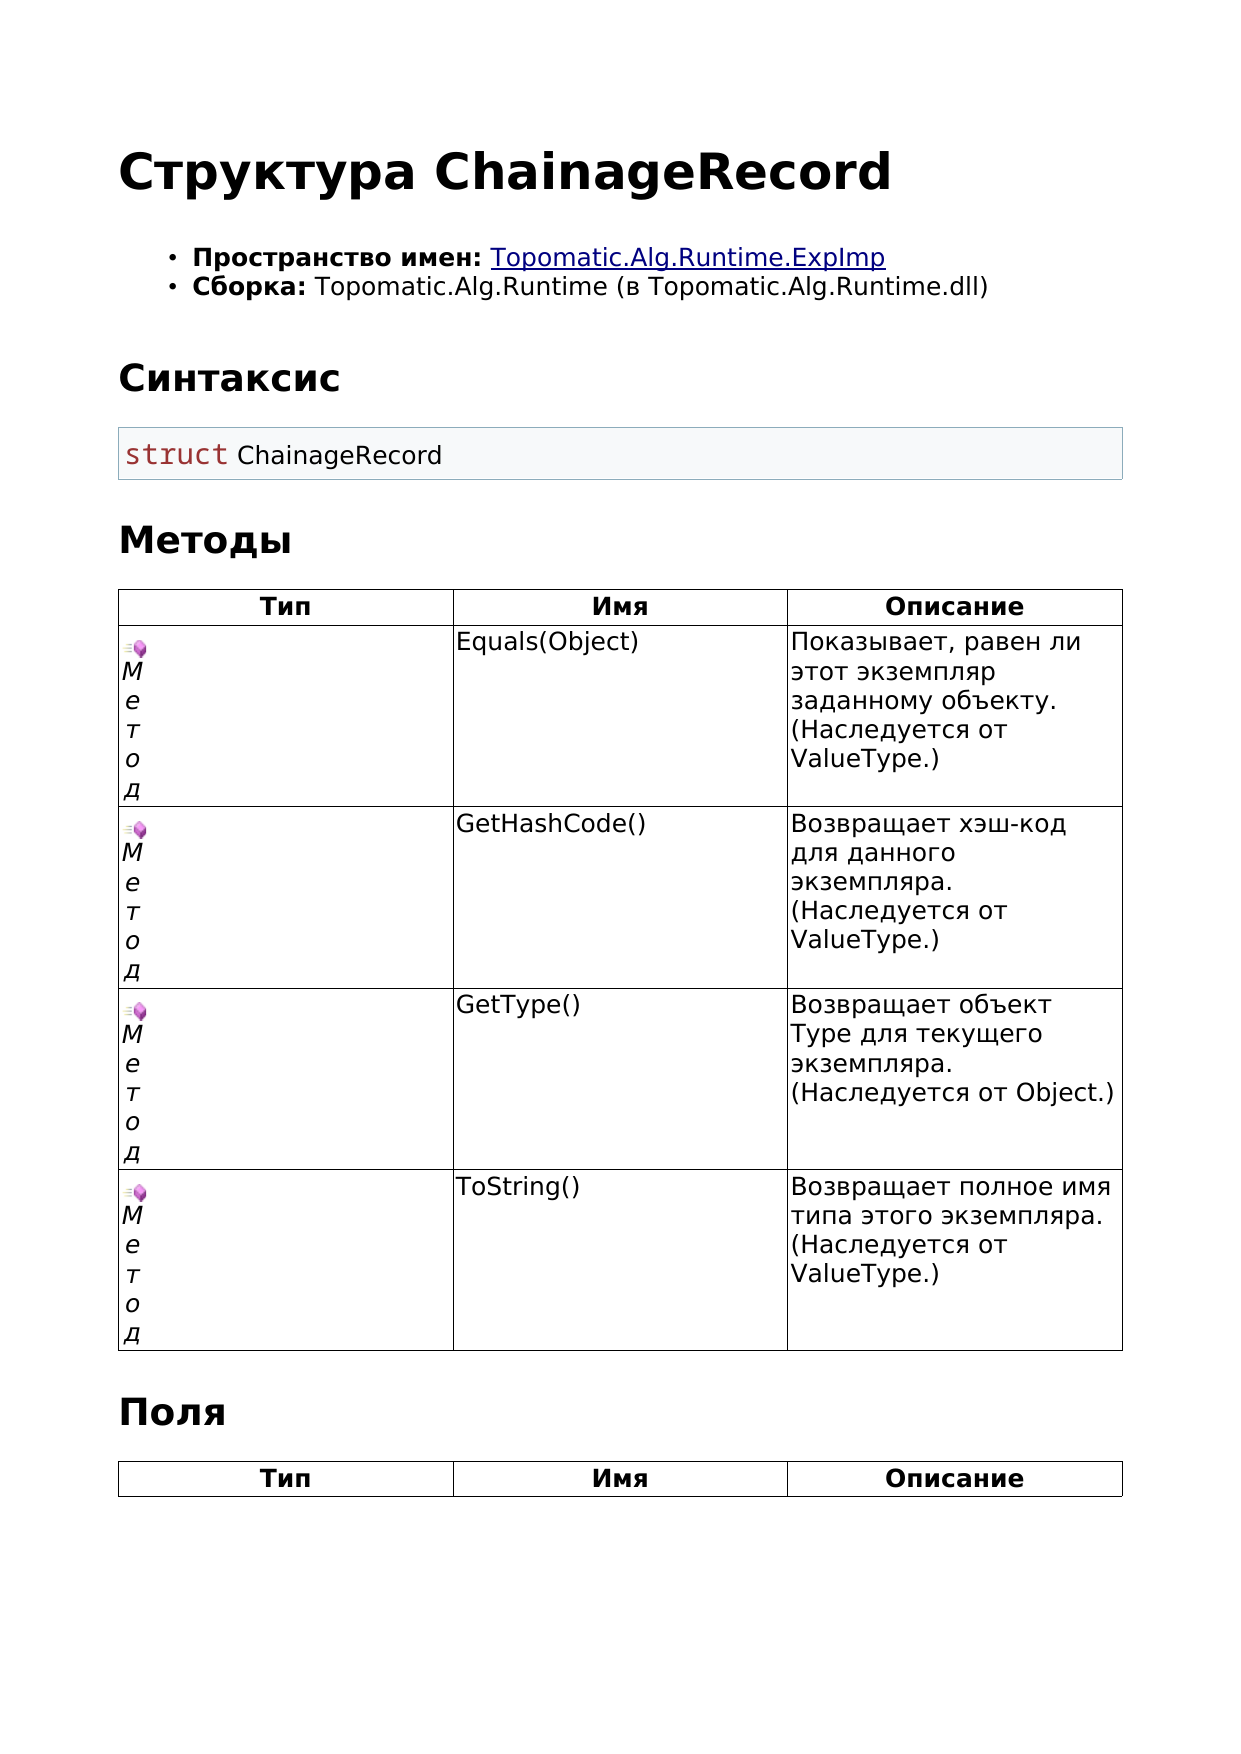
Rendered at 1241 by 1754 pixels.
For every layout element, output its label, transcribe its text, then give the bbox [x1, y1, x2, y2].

picture [121, 821, 147, 839]
table_cell [119, 807, 453, 987]
table_cell GetHashCode() [454, 807, 787, 987]
subtitle Поля [118, 1390, 1122, 1434]
subtitle Методы [118, 518, 1122, 562]
table_header Тип [119, 590, 453, 624]
table_cell Возвращает объект Type для текущего экземпляра. (Наследуется от Object.) [788, 989, 1122, 1169]
subtitle Структура ChainageRecord [118, 143, 1122, 201]
table_cell [119, 989, 453, 1169]
table_header Описание [788, 590, 1122, 624]
picture [121, 640, 147, 658]
table_cell Equals(Object) [454, 626, 787, 806]
subtitle Синтаксис [118, 356, 1122, 400]
table_cell [119, 626, 453, 806]
table_cell Возвращает полное имя типа этого экземпляра. (Наследуется от ValueType.) [788, 1170, 1122, 1350]
list Сборка: Topomatic.Alg.Runtime (в Topomatic.Alg.Runtime.dll) [177, 272, 1122, 302]
table_header Тип [119, 1462, 453, 1496]
list Пространство имен: Topomatic.Alg.Runtime.ExpImp [177, 243, 1122, 272]
table_cell ToString() [454, 1170, 787, 1350]
picture [121, 1002, 147, 1021]
table_header Имя [454, 590, 787, 624]
table_cell Возвращает хэш-код для данного экземпляра. (Наследуется от ValueType.) [788, 807, 1122, 987]
table_cell Показывает, равен ли этот экземпляр заданному объекту. (Наследуется от ValueType.) [788, 626, 1122, 806]
table_header struct ChainageRecord [119, 428, 1122, 478]
table_header Имя [454, 1462, 787, 1496]
table_header Описание [788, 1462, 1122, 1496]
picture [121, 1184, 147, 1202]
table_cell [119, 1170, 453, 1350]
table_cell GetType() [454, 989, 787, 1169]
